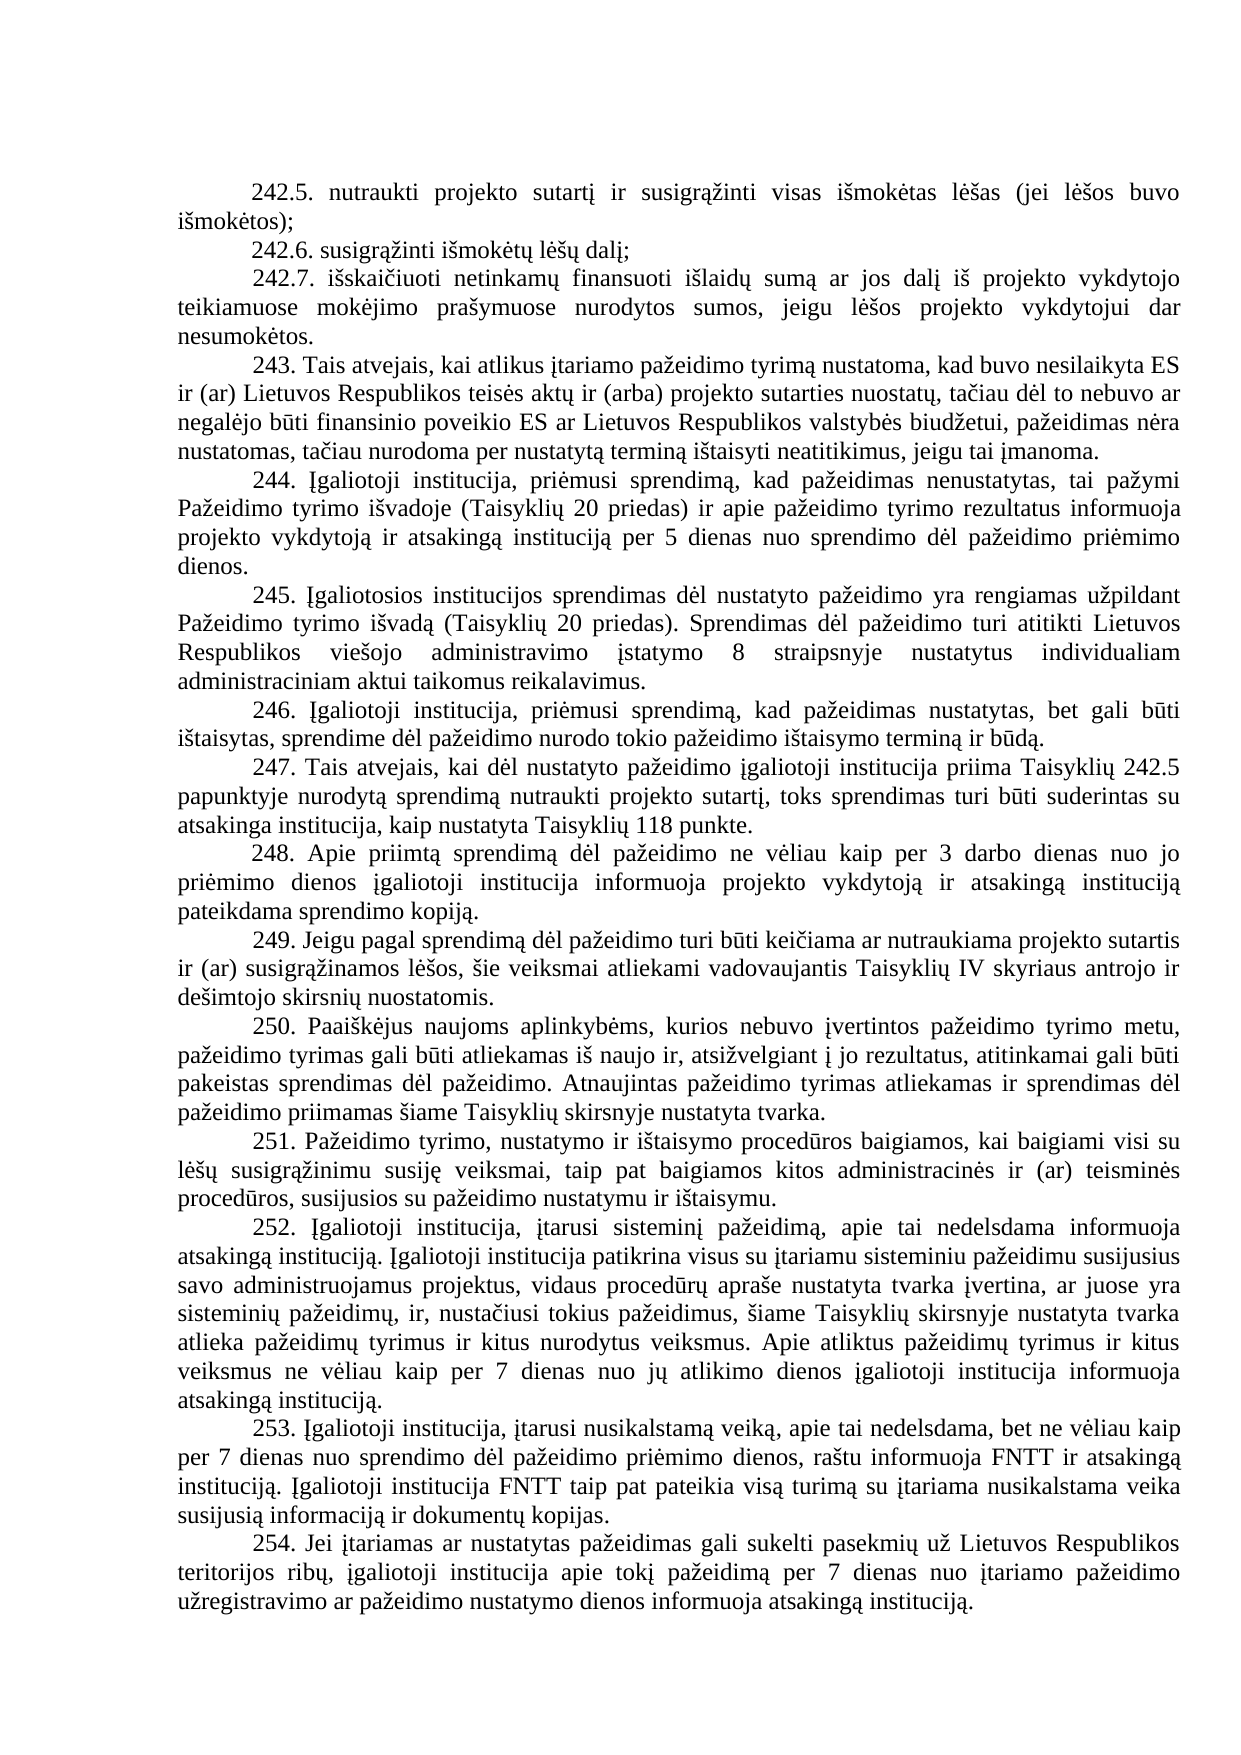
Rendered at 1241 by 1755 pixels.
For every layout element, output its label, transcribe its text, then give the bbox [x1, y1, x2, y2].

text 242.5. nutraukti projekto sutartį ir susigrąžinti visas išmokėtas lėšas (jei lėšos buvo išmokėtos); [177, 177, 1181, 235]
text 242.6. susigrąžinti išmokėtų lėšų dalį; [177, 235, 1181, 263]
text 253. Įgaliotoji institucija, įtarusi nusikalstamą veiką, apie tai nedelsdama, bet ne vėliau kaip per 7 dienas nuo sprendimo dėl pažeidimo priėmimo dienos, raštu informuoja FNTT ir atsakingą instituciją. Įgaliotoji institucija FNTT taip pat pateikia visą turimą su įtariama nusikalstama veika susijusią informaciją ir dokumentų kopijas. [177, 1413, 1181, 1528]
text 249. Jeigu pagal sprendimą dėl pažeidimo turi būti keičiama ar nutraukiama projekto sutartis ir (ar) susigrąžinamos lėšos, šie veiksmai atliekami vadovaujantis Taisyklių IV skyriaus antrojo ir dešimtojo skirsnių nuostatomis. [177, 925, 1181, 1011]
text 246. Įgaliotoji institucija, priėmusi sprendimą, kad pažeidimas nustatytas, bet gali būti ištaisytas, sprendime dėl pažeidimo nurodo tokio pažeidimo ištaisymo terminą ir būdą. [177, 695, 1181, 752]
text 245. Įgaliotosios institucijos sprendimas dėl nustatyto pažeidimo yra rengiamas užpildant Pažeidimo tyrimo išvadą (Taisyklių 20 priedas). Sprendimas dėl pažeidimo turi atitikti Lietuvos Respublikos viešojo administravimo įstatymo 8 straipsnyje nustatytus individualiam administraciniam aktui taikomus reikalavimus. [177, 580, 1181, 695]
text 251. Pažeidimo tyrimo, nustatymo ir ištaisymo procedūros baigiamos, kai baigiami visi su lėšų susigrąžinimu susiję veiksmai, taip pat baigiamos kitos administracinės ir (ar) teisminės procedūros, susijusios su pažeidimo nustatymu ir ištaisymu. [177, 1126, 1181, 1212]
text 248. Apie priimtą sprendimą dėl pažeidimo ne vėliau kaip per 3 darbo dienas nuo jo priėmimo dienos įgaliotoji institucija informuoja projekto vykdytoją ir atsakingą instituciją pateikdama sprendimo kopiją. [177, 838, 1181, 925]
text 254. Jei įtariamas ar nustatytas pažeidimas gali sukelti pasekmių už Lietuvos Respublikos teritorijos ribų, įgaliotoji institucija apie tokį pažeidimą per 7 dienas nuo įtariamo pažeidimo užregistravimo ar pažeidimo nustatymo dienos informuoja atsakingą instituciją. [177, 1528, 1181, 1615]
text 252. Įgaliotoji institucija, įtarusi sisteminį pažeidimą, apie tai nedelsdama informuoja atsakingą instituciją. Įgaliotoji institucija patikrina visus su įtariamu sisteminiu pažeidimu susijusius savo administruojamus projektus, vidaus procedūrų apraše nustatyta tvarka įvertina, ar juose yra sisteminių pažeidimų, ir, nustačiusi tokius pažeidimus, šiame Taisyklių skirsnyje nustatyta tvarka atlieka pažeidimų tyrimus ir kitus nurodytus veiksmus. Apie atliktus pažeidimų tyrimus ir kitus veiksmus ne vėliau kaip per 7 dienas nuo jų atlikimo dienos įgaliotoji institucija informuoja atsakingą instituciją. [177, 1212, 1181, 1413]
text 250. Paaiškėjus naujoms aplinkybėms, kurios nebuvo įvertintos pažeidimo tyrimo metu, pažeidimo tyrimas gali būti atliekamas iš naujo ir, atsižvelgiant į jo rezultatus, atitinkamai gali būti pakeistas sprendimas dėl pažeidimo. Atnaujintas pažeidimo tyrimas atliekamas ir sprendimas dėl pažeidimo priimamas šiame Taisyklių skirsnyje nustatyta tvarka. [177, 1011, 1181, 1126]
text 242.7. išskaičiuoti netinkamų finansuoti išlaidų sumą ar jos dalį iš projekto vykdytojo teikiamuose mokėjimo prašymuose nurodytos sumos, jeigu lėšos projekto vykdytojui dar nesumokėtos. [177, 263, 1181, 350]
text 247. Tais atvejais, kai dėl nustatyto pažeidimo įgaliotoji institucija priima Taisyklių 242.5 papunktyje nurodytą sprendimą nutraukti projekto sutartį, toks sprendimas turi būti suderintas su atsakinga institucija, kaip nustatyta Taisyklių 118 punkte. [177, 752, 1181, 838]
text 243. Tais atvejais, kai atlikus įtariamo pažeidimo tyrimą nustatoma, kad buvo nesilaikyta ES ir (ar) Lietuvos Respublikos teisės aktų ir (arba) projekto sutarties nuostatų, tačiau dėl to nebuvo ar negalėjo būti finansinio poveikio ES ar Lietuvos Respublikos valstybės biudžetui, pažeidimas nėra nustatomas, tačiau nurodoma per nustatytą terminą ištaisyti neatitikimus, jeigu tai įmanoma. [177, 350, 1181, 465]
text 244. Įgaliotoji institucija, priėmusi sprendimą, kad pažeidimas nenustatytas, tai pažymi Pažeidimo tyrimo išvadoje (Taisyklių 20 priedas) ir apie pažeidimo tyrimo rezultatus informuoja projekto vykdytoją ir atsakingą instituciją per 5 dienas nuo sprendimo dėl pažeidimo priėmimo dienos. [177, 465, 1181, 580]
